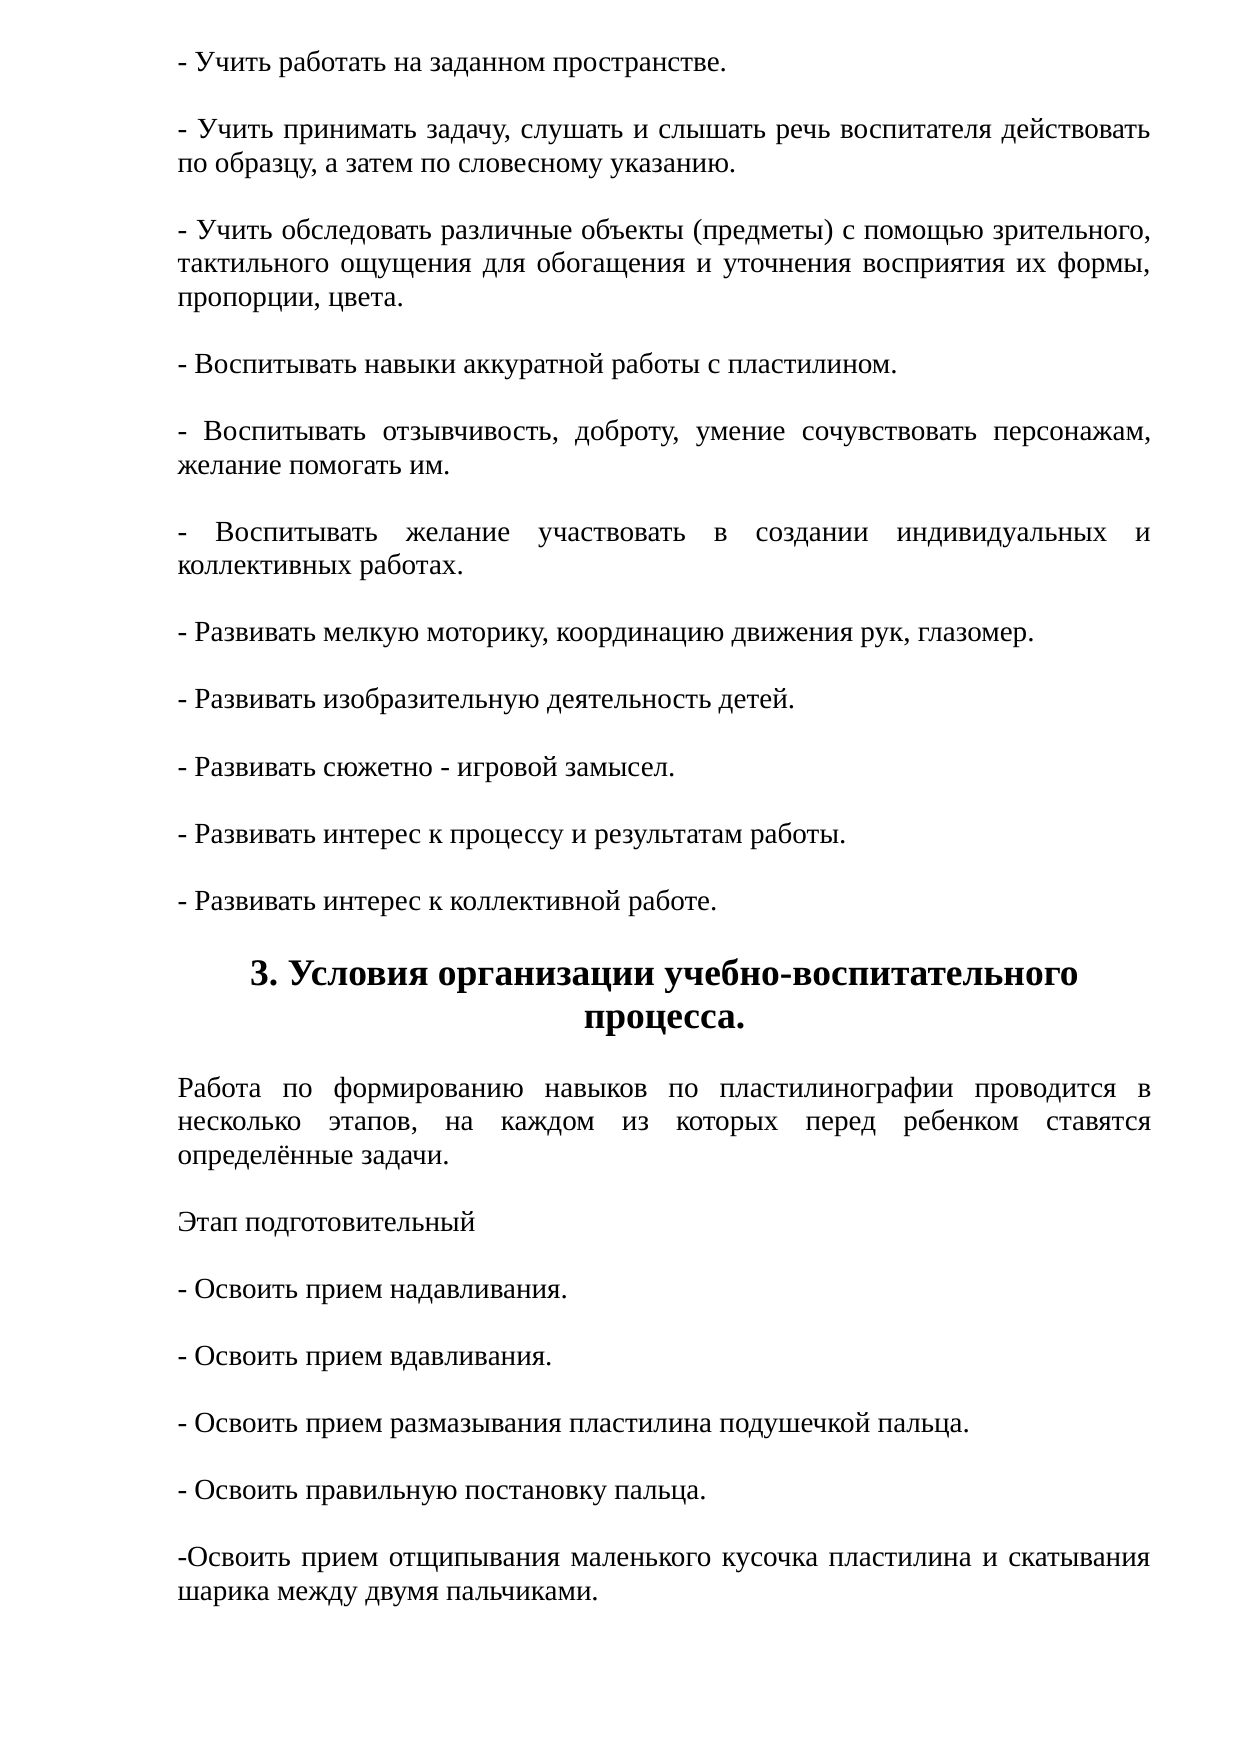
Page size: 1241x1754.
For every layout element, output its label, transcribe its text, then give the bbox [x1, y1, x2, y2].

text Этап подготовительный [177, 1204, 1152, 1237]
text - Воспитывать отзывчивость, доброту, умение сочувствовать персонажам, желание помогать им. [177, 413, 1152, 480]
text - Учить работать на заданном пространстве. [177, 44, 1152, 78]
text - Развивать интерес к коллективной работе. [177, 883, 1152, 916]
text - Развивать сюжетно - игровой замысел. [177, 749, 1152, 782]
text -Освоить прием отщипывания маленького кусочка пластилина и скатывания шарика между двумя пальчиками. [177, 1539, 1152, 1606]
text - Учить принимать задачу, слушать и слышать речь воспитателя действовать по образцу, а затем по словесному указанию. [177, 111, 1152, 178]
text Работа по формированию навыков по пластилинографии проводится в несколько этапов, на каждом из которых перед ребенком ставятся определённые задачи. [177, 1070, 1152, 1170]
text - Развивать мелкую моторику, координацию движения рук, глазомер. [177, 614, 1152, 648]
text - Учить обследовать различные объекты (предметы) с помощью зрительного, тактильного ощущения для обогащения и уточнения восприятия их формы, пропорции, цвета. [177, 212, 1152, 313]
text - Развивать изобразительную деятельность детей. [177, 682, 1152, 715]
text 3. Условия организации учебно-воспитательного процесса. [177, 950, 1152, 1036]
text - Развивать интерес к процессу и результатам работы. [177, 816, 1152, 849]
text - Освоить прием надавливания. [177, 1271, 1152, 1304]
text - Освоить правильную постановку пальца. [177, 1472, 1152, 1506]
text - Освоить прием размазывания пластилина подушечкой пальца. [177, 1405, 1152, 1439]
text - Воспитывать навыки аккуратной работы с пластилином. [177, 346, 1152, 380]
text - Воспитывать желание участвовать в создании индивидуальных и коллективных работах. [177, 514, 1152, 581]
text - Освоить прием вдавливания. [177, 1338, 1152, 1372]
